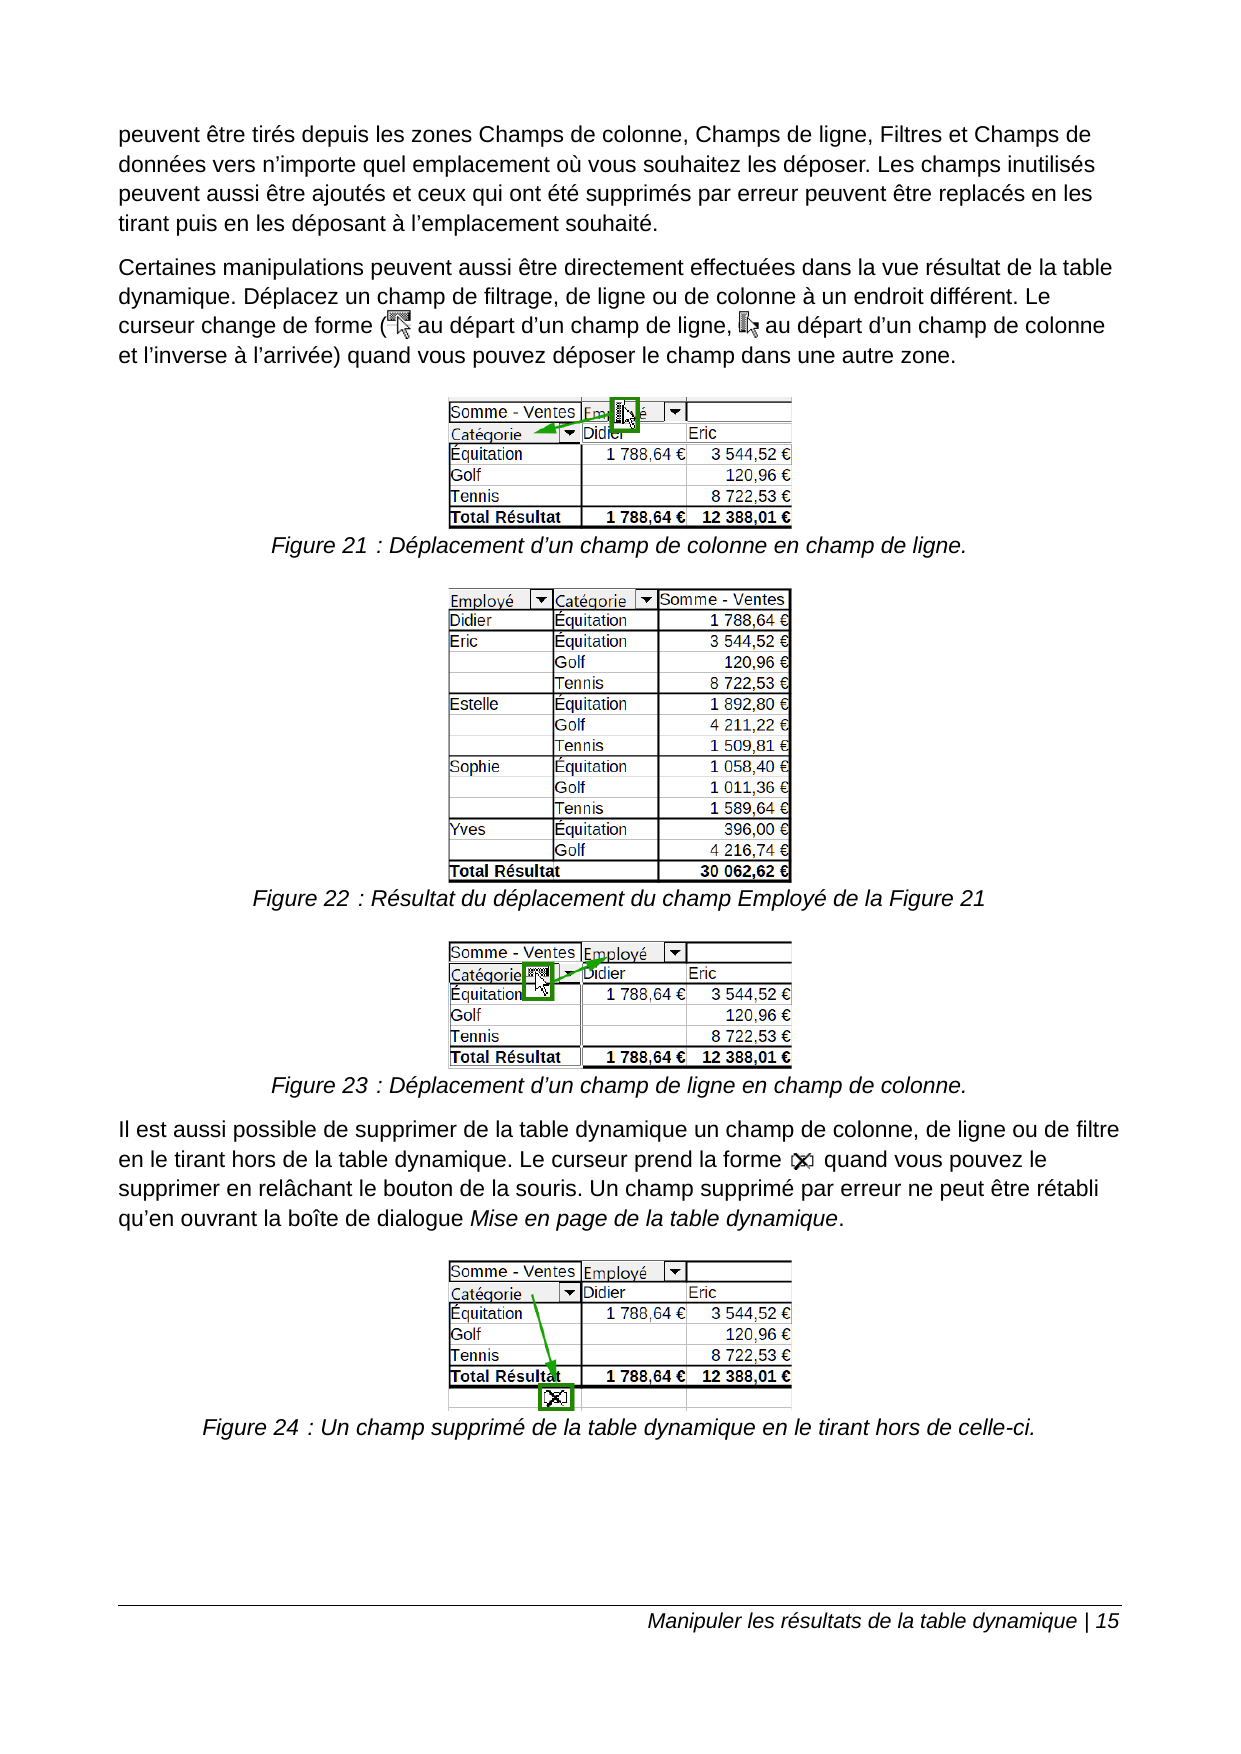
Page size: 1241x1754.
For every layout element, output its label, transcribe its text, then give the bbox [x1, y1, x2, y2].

text Certaines manipulations peuvent aussi être directement effectuées dans la vue résultat de la table dynamique. Déplacez un champ de filtrage, de ligne ou de colonne à un endroit différent. Le curseur change de forme ( au départ d’un champ de ligne, au départ d’un champ de colonne et l’inverse à l’arrivée) quand vous pouvez déposer le champ dans une autre zone. [118, 251, 1122, 368]
text peuvent être tirés depuis les zones Champs de colonne, Champs de ligne, Filtres et Champs de données vers n’importe quel emplacement où vous souhaitez les déposer. Les champs inutilisés peuvent aussi être ajoutés et ceux qui ont été supprimés par erreur peuvent être replacés en les tirant puis en les déposant à l’emplacement souhaité. [118, 118, 1122, 236]
picture [738, 310, 759, 339]
picture [788, 1152, 818, 1170]
picture [387, 310, 412, 339]
picture [448, 588, 792, 883]
text Figure 24 : Un champ supprimé de la table dynamique en le tirant hors de celle-ci. [118, 1410, 1122, 1440]
text Il est aussi possible de supprimer de la table dynamique un champ de colonne, de ligne ou de filtre en le tirant hors de la table dynamique. Le curseur prend la forme quand vous pouvez le supprimer en relâchant le bouton de la souris. Un champ supprimé par erreur ne peut être rétabli qu’en ouvrant la boîte de dialogue Mise en page de la table dynamique. [118, 1113, 1122, 1231]
picture [448, 1260, 792, 1411]
text Figure 22 : Résultat du déplacement du champ Employé de la Figure 21 [118, 882, 1122, 912]
picture [448, 941, 792, 1069]
text Figure 21 : Déplacement d’un champ de colonne en champ de ligne. [118, 529, 1122, 558]
picture [448, 397, 792, 529]
text Figure 23 : Déplacement d’un champ de ligne en champ de colonne. [118, 1069, 1122, 1098]
